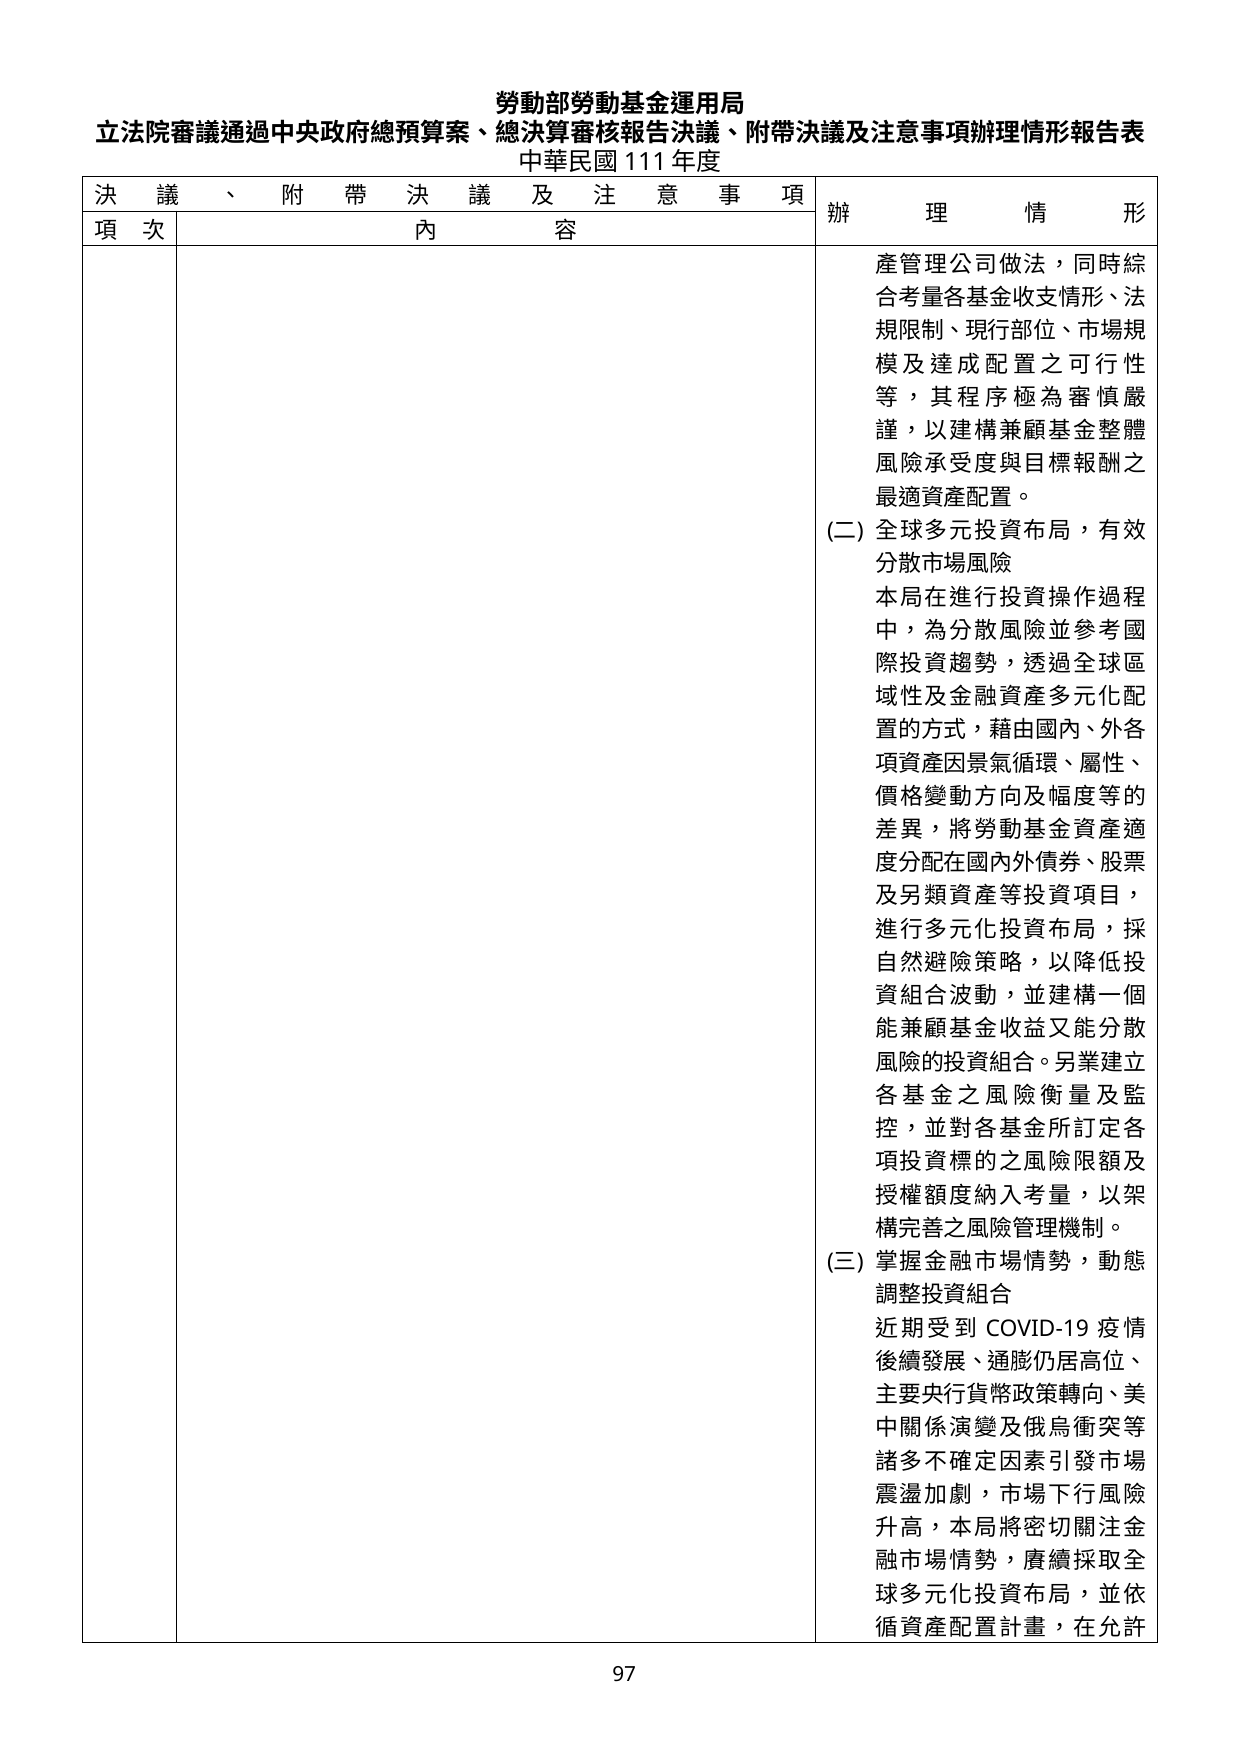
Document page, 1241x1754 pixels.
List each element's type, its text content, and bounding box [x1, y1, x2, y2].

table_header 辦理情形 [816, 177, 1157, 245]
table_cell 項次 [83, 212, 176, 245]
table_cell [83, 246, 176, 1642]
table_cell [177, 246, 815, 1642]
table_cell 內 容 [177, 212, 815, 245]
table_header 決議、附帶決議及注意事項 [83, 177, 815, 211]
table_cell 產管理公司做法，同時綜合考量各基金收支情形、法規限制、現行部位、市場規模及達成配置之可行性等，其程序極為審慎嚴謹，以建構兼顧基金整體風險承受度與目標報酬之最適資產配置。 全球多元投資布局，有效分散市場風險 本局在進行投資操作過程中，為分散風險並參考國際投資趨勢，透過全球區域性及金融資產多元化配置的方式，藉由國內、外各項資產因景氣循環、屬性、價格變動方向及幅度等的差異，將勞動基金資產適度分配在國內外債券、股票及另類資產等投資項目，進行多元化投資布局，採自然避險策略，以降低投資組合波動，並建構一個能兼顧基金收益又能分散風險的投資組合。另業建立各基金之風險衡量及監控，並對各基金所訂定各項投資標的之風險限額及授權額度納入考量，以架構完善之風險管理機制。 掌握金融市場情勢，動態調整投資組合 近期受到COVID-19疫情後續發展、通膨仍居高位、主要央行貨幣政策轉向、美中關係演變及俄烏衝突等諸多不確定因素引發市場震盪加劇，市場下行風險升高，本局將密切關注金融市場情勢，賡續採取全球多元化投資布局，並依循資產配置計畫，在允許 [816, 246, 1157, 1642]
